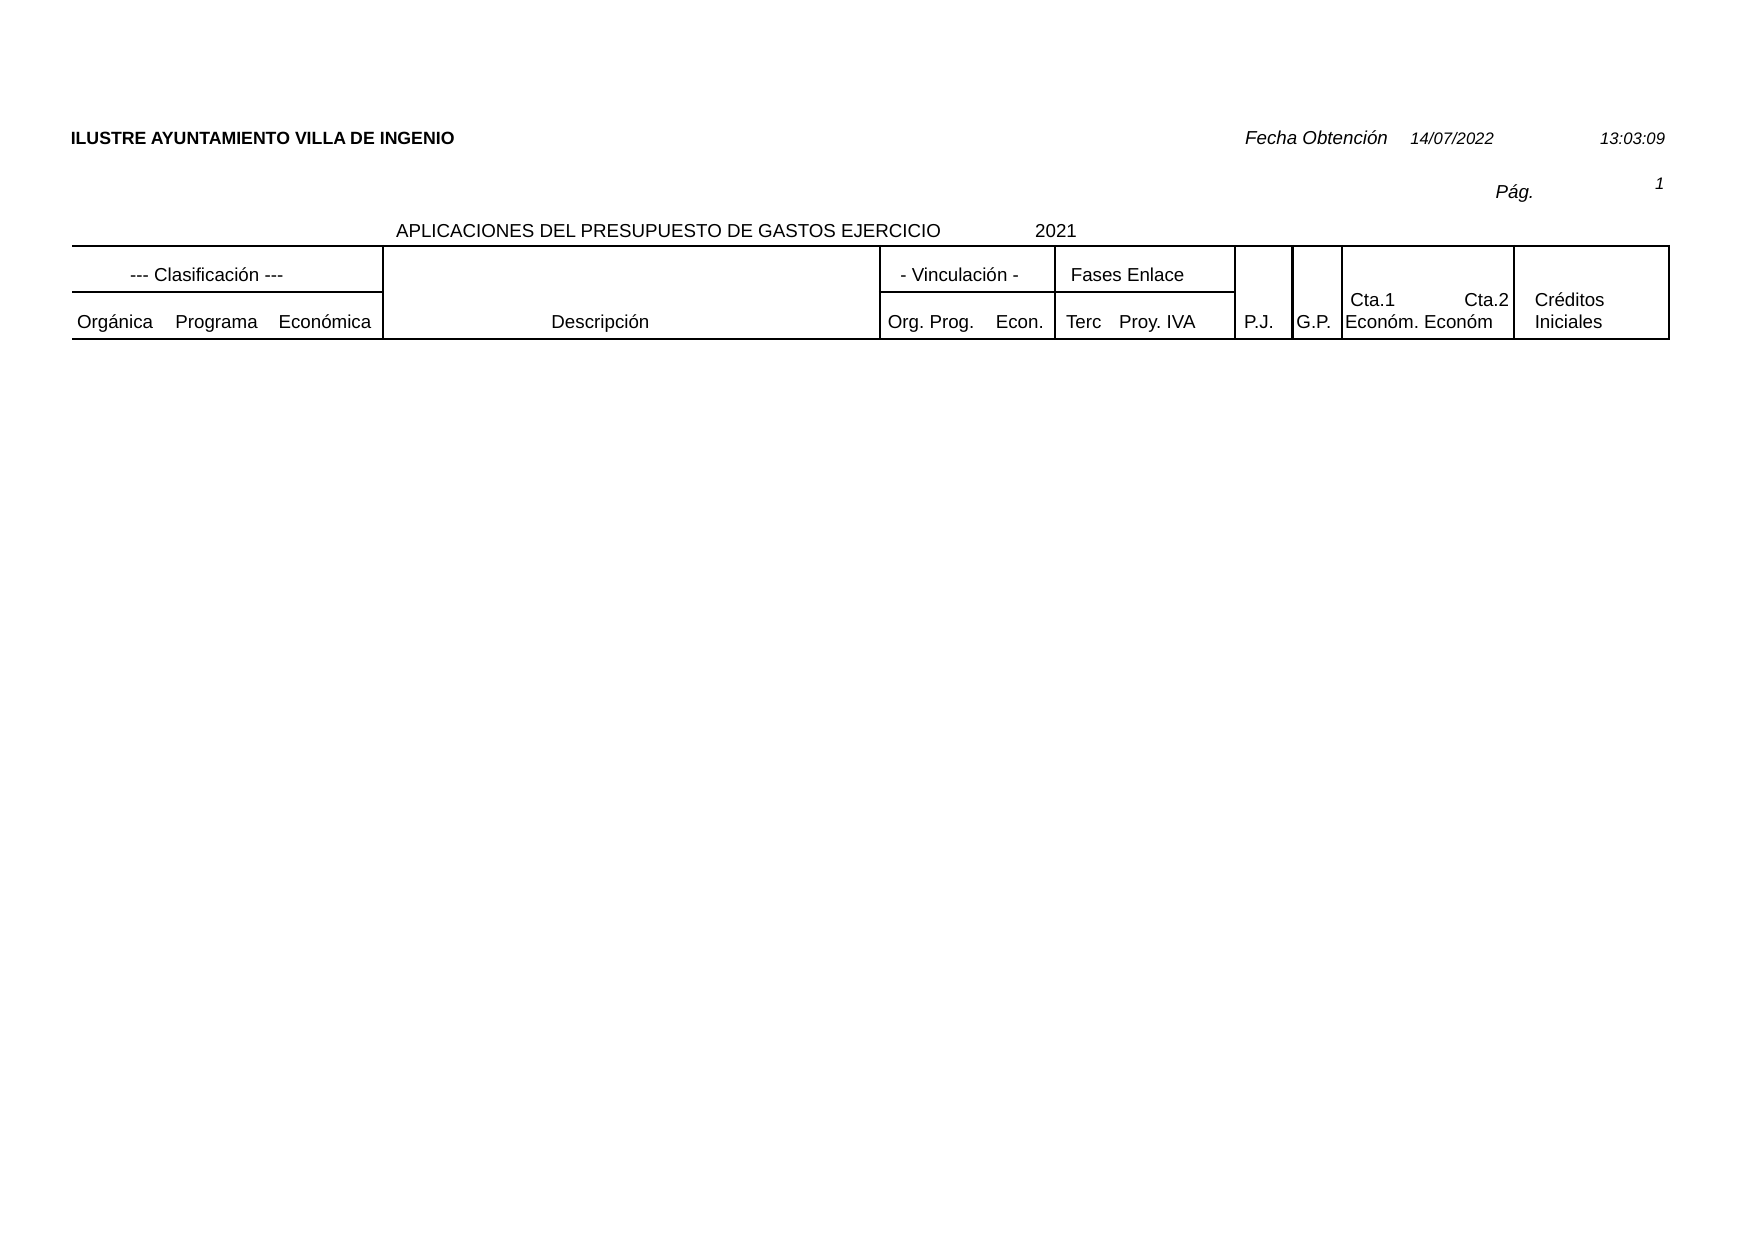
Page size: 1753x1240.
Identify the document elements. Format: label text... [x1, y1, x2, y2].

table_cell Proy. IVA [1119, 293, 1234, 338]
table_header G.P. [1294, 247, 1341, 338]
table_cell Programa [175, 293, 278, 338]
table_header P.J. [1236, 247, 1291, 338]
text Pág. 1 [71, 174, 1666, 204]
table_header Cta.1 Cta.2 Económ. Económ [1343, 247, 1513, 338]
table_cell Terc [1056, 293, 1119, 338]
subtitle APLICACIONES DEL PRESUPUESTO DE GASTOS EJERCICIO 2021 [71, 215, 1666, 243]
table_cell Económica [278, 293, 382, 338]
table_cell Orgánica [72, 293, 175, 338]
table_header Fases Enlace [1056, 247, 1234, 291]
text ILUSTRE AYUNTAMIENTO VILLA DE INGENIO Fecha Obtención 14/07/2022 13:03:09 [71, 127, 1666, 148]
table_header Descripción [384, 247, 879, 338]
table_cell Econ. [996, 293, 1054, 338]
table_header Créditos Iniciales [1515, 247, 1668, 338]
table_cell Org. Prog. [881, 293, 996, 338]
table_header - Vinculación - [881, 247, 1054, 291]
table_header --- Clasificación --- [72, 247, 382, 291]
